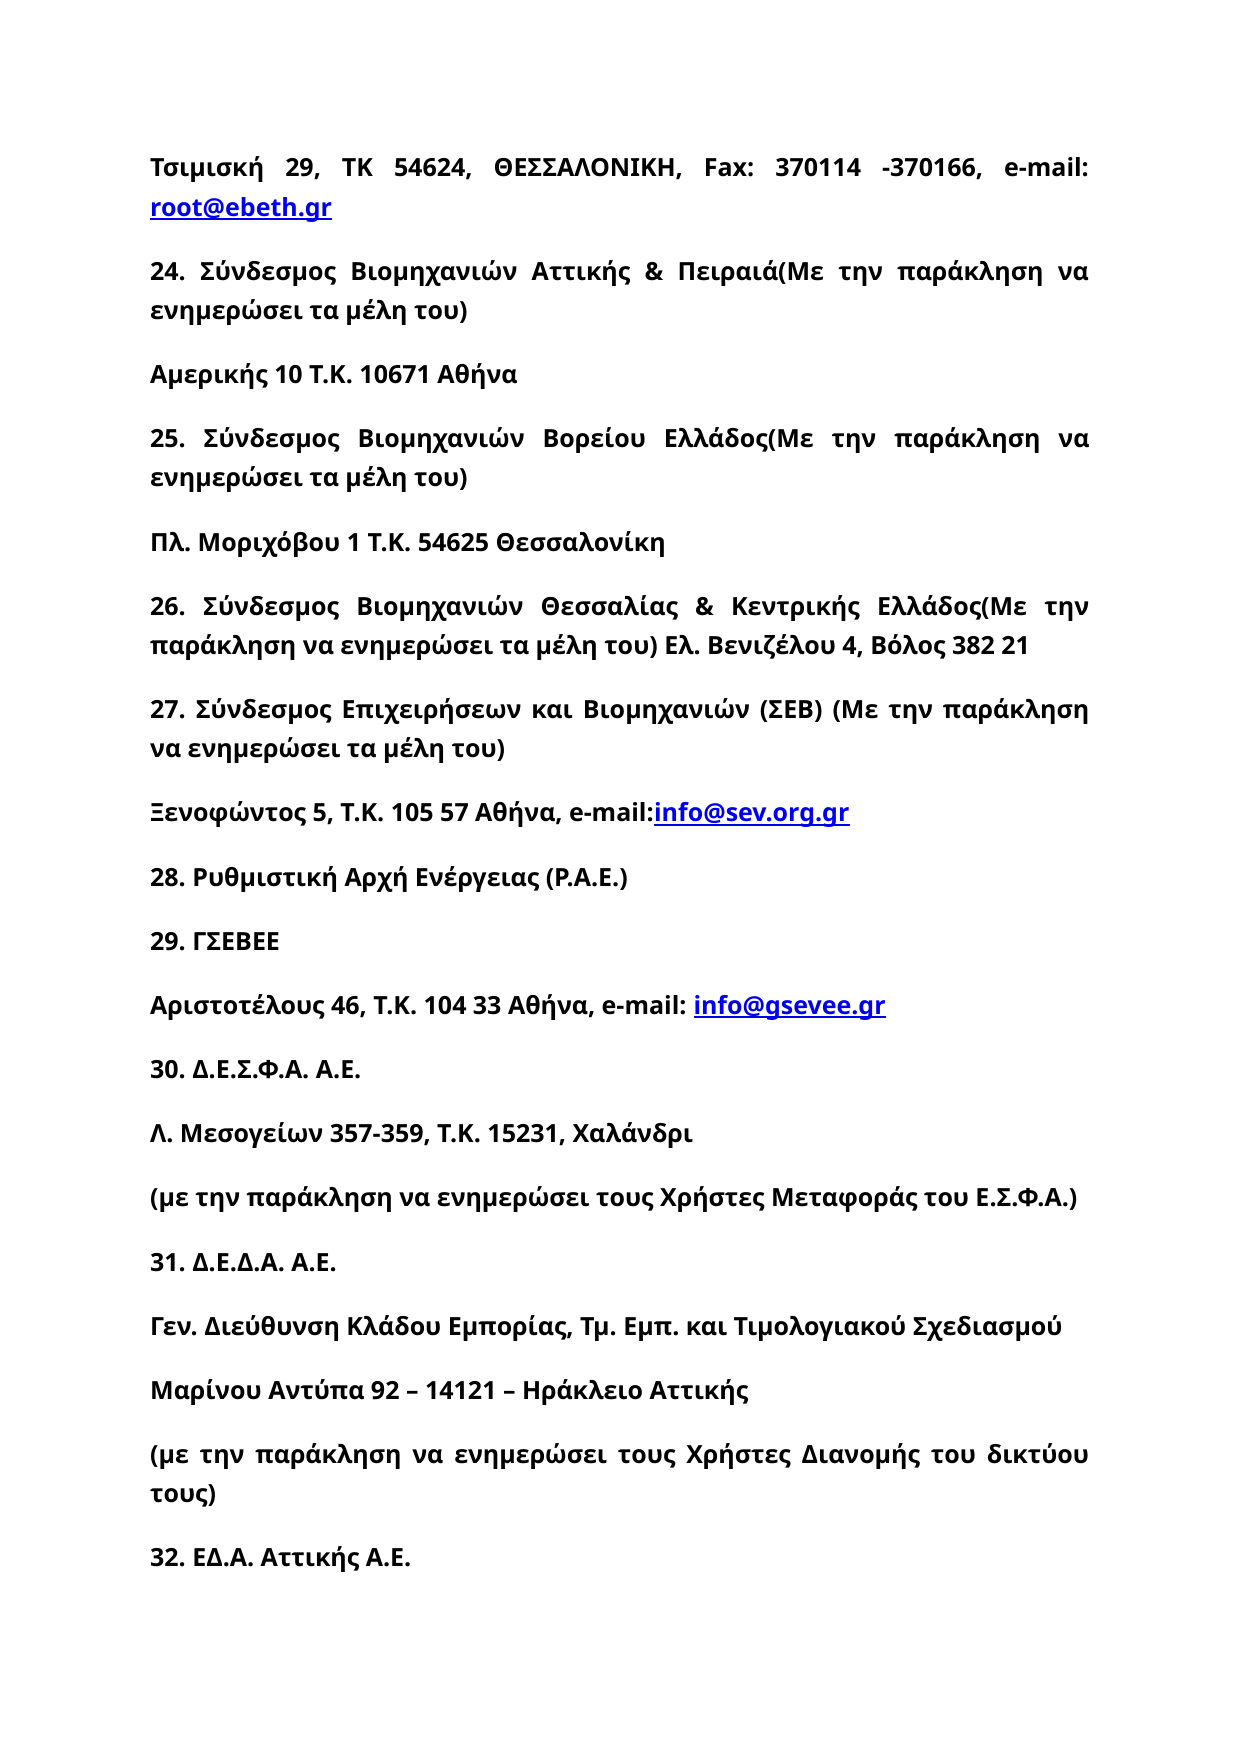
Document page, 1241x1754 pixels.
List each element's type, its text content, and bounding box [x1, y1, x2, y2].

text 32. ΕΔ.Α. Αττικής Α.Ε. [150, 1540, 1090, 1574]
text Μαρίνου Αντύπα 92 – 14121 – Ηράκλειο Αττικής [150, 1372, 1090, 1407]
text 25. Σύνδεσμος Βιομηχανιών Βορείου Ελλάδος(Με την παράκληση να ενημερώσει τα μέλη του) [150, 421, 1090, 494]
text 30. Δ.Ε.Σ.Φ.Α. Α.Ε. [150, 1052, 1090, 1086]
text (με την παράκληση να ενημερώσει τους Χρήστες Διανομής του δικτύου τους) [150, 1437, 1090, 1510]
text 26. Σύνδεσμος Βιομηχανιών Θεσσαλίας & Κεντρικής Ελλάδος(Με την παράκληση να ενημερώσει τα μέλη του) Ελ. Βενιζέλου 4, Βόλος 382 21 [150, 588, 1090, 662]
text Γεν. Διεύθυνση Κλάδου Εμπορίας, Τμ. Εμπ. και Τιμολογιακού Σχεδιασμού [150, 1308, 1090, 1342]
text Αριστοτέλους 46, Τ.Κ. 104 33 Αθήνα, e-mail: info@gsevee.gr [150, 987, 1090, 1022]
text (με την παράκληση να ενημερώσει τους Χρήστες Μεταφοράς του Ε.Σ.Φ.Α.) [150, 1180, 1090, 1214]
text 27. Σύνδεσμος Επιχειρήσεων και Βιομηχανιών (ΣΕΒ) (Με την παράκληση να ενημερώσει τα μέλη του) [150, 692, 1090, 765]
text Λ. Μεσογείων 357-359, Τ.Κ. 15231, Χαλάνδρι [150, 1116, 1090, 1150]
text Αμερικής 10 Τ.Κ. 10671 Αθήνα [150, 357, 1090, 391]
text 24. Σύνδεσμος Βιομηχανιών Αττικής & Πειραιά(Με την παράκληση να ενημερώσει τα μέλη του) [150, 253, 1090, 327]
text Τσιμισκή 29, ΤΚ 54624, ΘΕΣΣΑΛΟΝΙΚΗ, Fax: 370114 -370166, e-mail: root@ebeth.gr [150, 150, 1090, 223]
text Ξενοφώντος 5, Τ.Κ. 105 57 Αθήνα, e-mail:info@sev.org.gr [150, 795, 1090, 829]
text Πλ. Μοριχόβου 1 Τ.Κ. 54625 Θεσσαλονίκη [150, 524, 1090, 558]
text 31. Δ.Ε.Δ.Α. Α.Ε. [150, 1244, 1090, 1278]
text 29. ΓΣΕΒΕΕ [150, 923, 1090, 957]
text 28. Ρυθμιστική Αρχή Ενέργειας (Ρ.Α.Ε.) [150, 859, 1090, 893]
